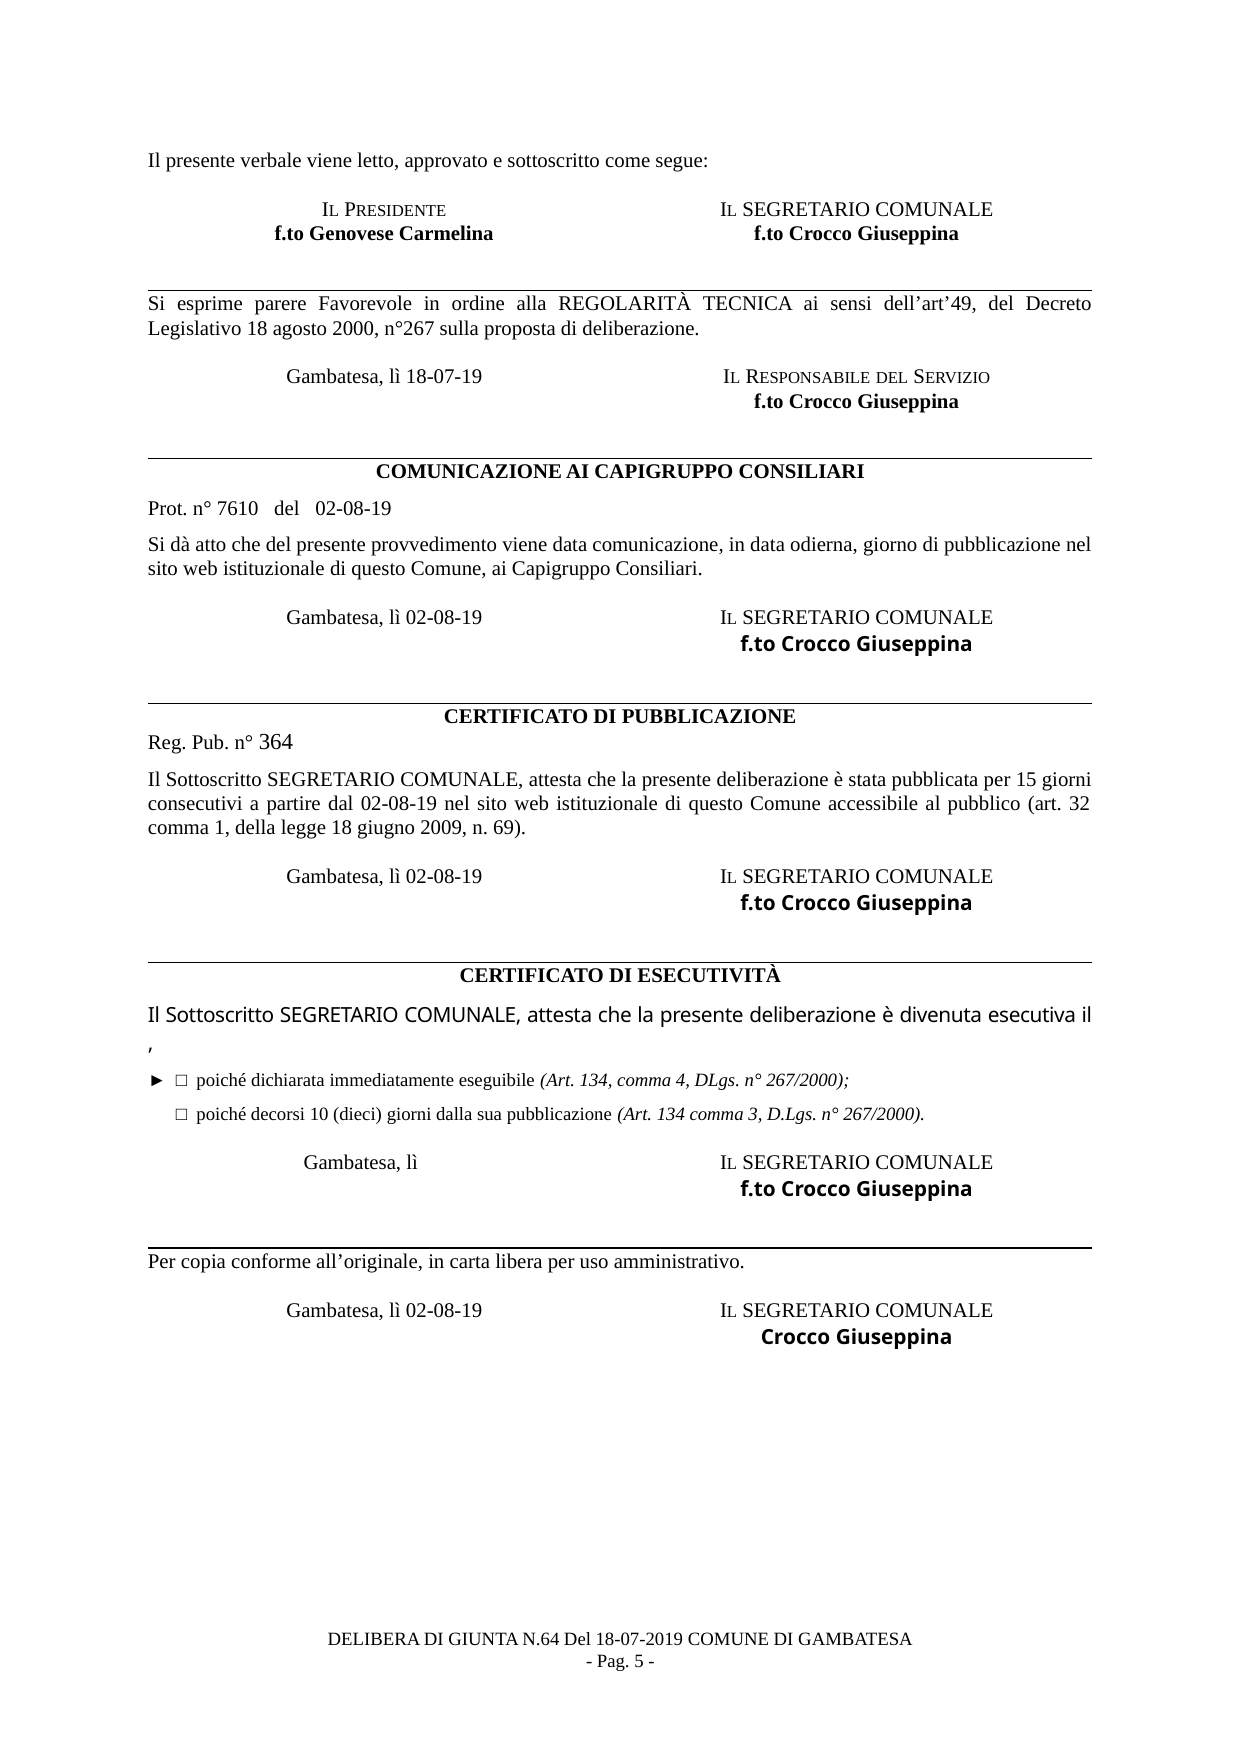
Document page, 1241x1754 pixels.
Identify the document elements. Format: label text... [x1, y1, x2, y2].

text Gambatesa, lì 02-08-19 Il SEGRETARIO COMUNALE [148, 1298, 1092, 1322]
text Il presente verbale viene letto, approvato e sottoscritto come segue: [148, 148, 1092, 172]
text f.to Crocco Giuseppina [148, 888, 1092, 917]
text Gambatesa, lì 02-08-19 Il SEGRETARIO COMUNALE [148, 864, 1092, 888]
text Il Sottoscritto SEGRETARIO COMUNALE, attesta che la presente deliberazione è divenuta esecutiva il , [148, 1000, 1092, 1057]
text Prot. n° 7610 del 02-08-19 [148, 496, 1092, 520]
text Gambatesa, lì 18-07-19 Il Responsabile del Servizio [148, 364, 1092, 388]
text f.to Crocco Giuseppina [148, 388, 1092, 413]
text ► □ poiché dichiarata immediatamente eseguibile (Art. 134, comma 4, DLgs. n° 267/2000); [148, 1069, 1092, 1091]
text ► □ poiché decorsi 10 (dieci) giorni dalla sua pubblicazione (Art. 134 comma 3, D.Lgs. n° 267/2000). [148, 1103, 1092, 1125]
text Per copia conforme all’originale, in carta libera per uso amministrativo. [148, 1249, 1092, 1273]
text f.to Crocco Giuseppina [148, 1174, 1092, 1202]
text Gambatesa, lì 02-08-19 Il SEGRETARIO COMUNALE [148, 605, 1092, 629]
text Si dà atto che del presente provvedimento viene data comunicazione, in data odierna, giorno di pubblicazione nel sito web istituzionale di questo Comune, ai Capigruppo Consiliari. [148, 532, 1092, 580]
text Si esprime parere Favorevole in ordine alla REGOLARITÀ TECNICA ai sensi dell’art’49, del Decreto Legislativo 18 agosto 2000, n°267 sulla proposta di deliberazione. [148, 291, 1092, 339]
text CERTIFICATO DI ESECUTIVITÀ [148, 963, 1092, 987]
text f.to Genovese Carmelina f.to Crocco Giuseppina [148, 221, 1092, 245]
text Crocco Giuseppina [148, 1322, 1092, 1350]
text f.to Crocco Giuseppina [148, 629, 1092, 658]
text Reg. Pub. n° 364 [148, 728, 1092, 755]
text Il Sottoscritto SEGRETARIO COMUNALE, attesta che la presente deliberazione è stata pubblicata per 15 giorni consecutivi a partire dal 02-08-19 nel sito web istituzionale di questo Comune accessibile al pubblico (art. 32 comma 1, della legge 18 giugno 2009, n. 69). [148, 767, 1092, 839]
text CERTIFICATO DI PUBBLICAZIONE [148, 704, 1092, 728]
text Gambatesa, lì Il SEGRETARIO COMUNALE [148, 1150, 1092, 1174]
text Il Presidente Il SEGRETARIO COMUNALE [148, 197, 1092, 221]
text COMUNICAZIONE AI CAPIGRUPPO CONSILIARI [148, 459, 1092, 483]
